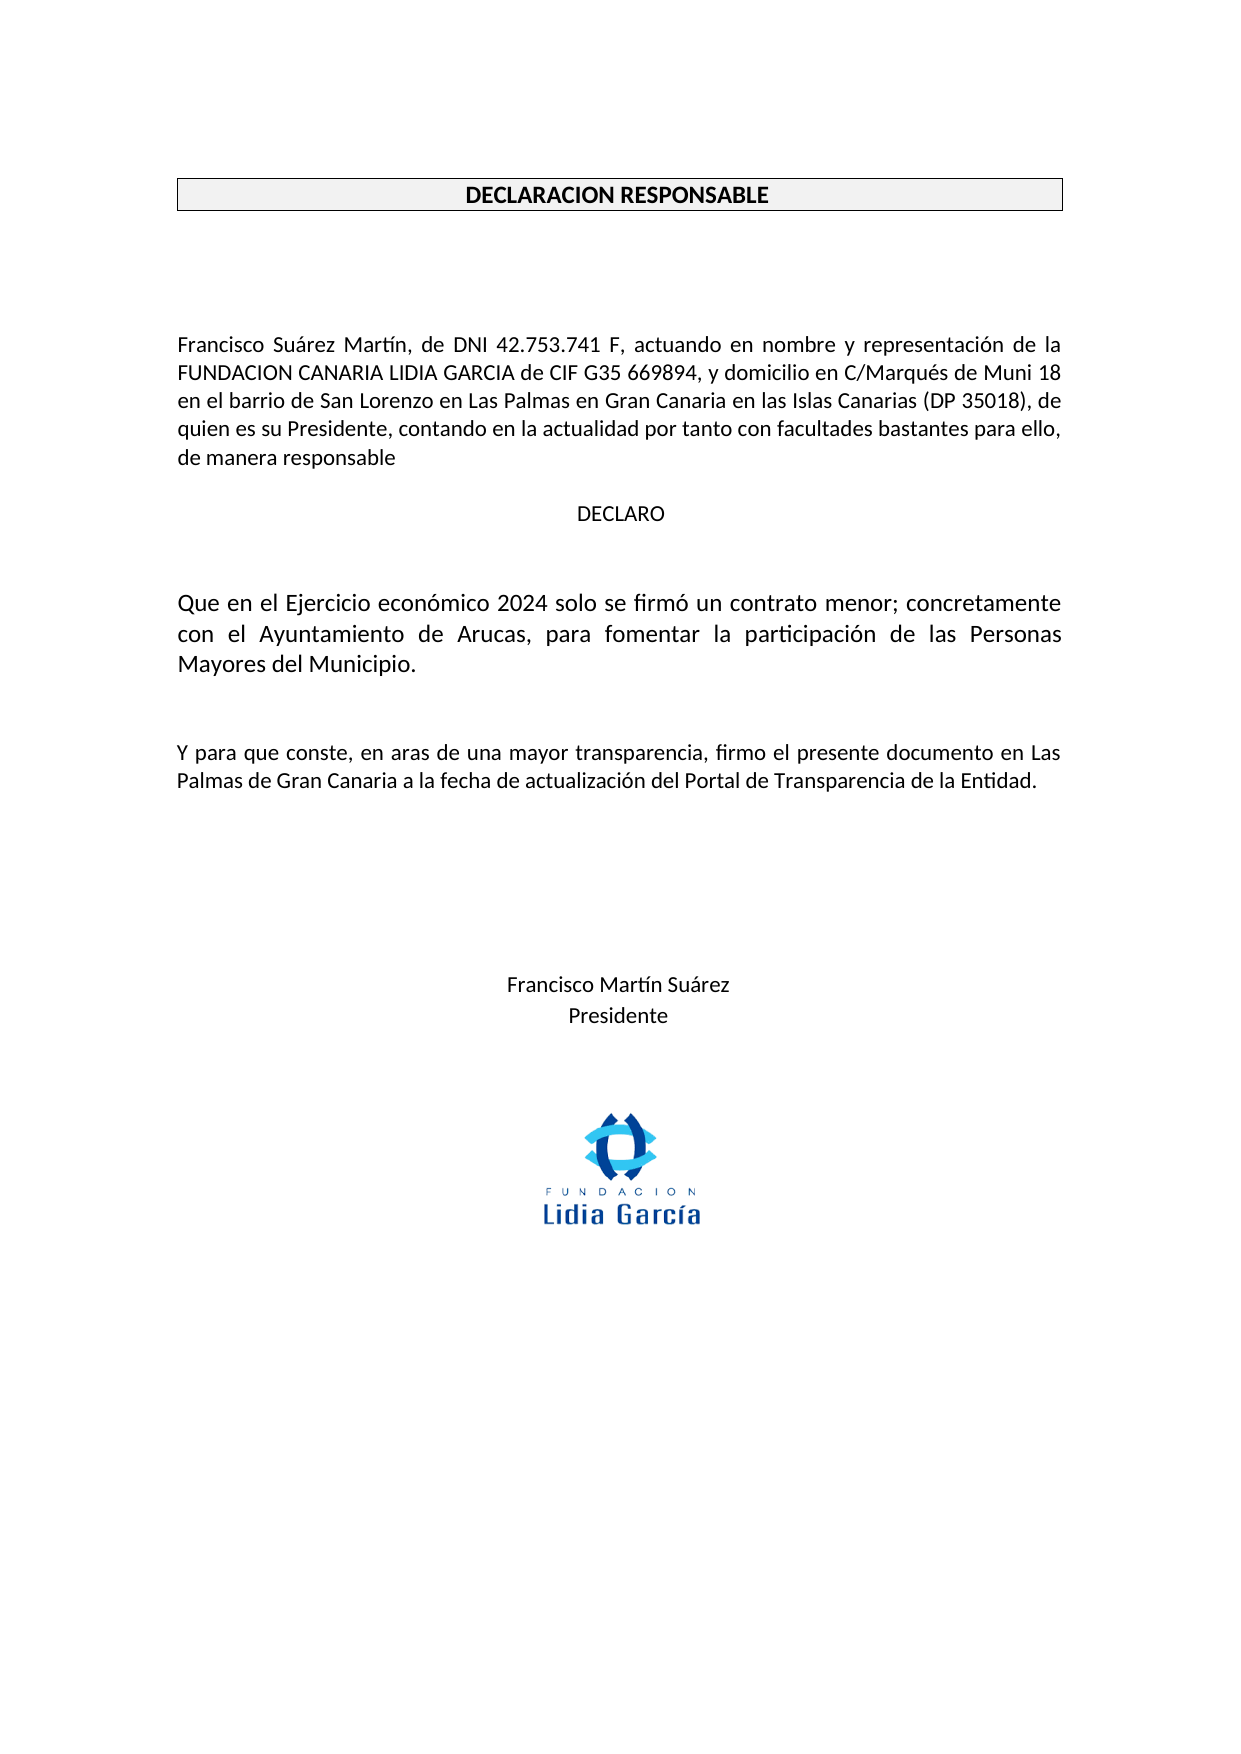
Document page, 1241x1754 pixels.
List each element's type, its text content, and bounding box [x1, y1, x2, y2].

text Francisco Martín Suárez [179, 970, 1063, 998]
text DECLARACION RESPONSABLE [178, 179, 1062, 210]
text Y para que conste, en aras de una mayor transparencia, firmo el presente documento en Las Palmas de Gran Canaria a la fecha de actualización del Portal de Transparencia de la Entidad. [177, 738, 1063, 794]
text DECLARO [179, 499, 1063, 527]
text Que en el Ejercicio económico 2024 solo se firmó un contrato menor; concretamente con el Ayuntamiento de Arucas, para fomentar la participación de las Personas Mayores del Municipio. [177, 588, 1063, 679]
text Francisco Suárez Martín, de DNI 42.753.741 F, actuando en nombre y representación de la FUNDACION CANARIA LIDIA GARCIA de CIF G35 669894, y domicilio en C/Marqués de Muni 18 en el barrio de San Lorenzo en Las Palmas en Gran Canaria en las Islas Canarias (DP 35018), de quien es su Presidente, contando en la actualidad por tanto con facultades bastantes para ello, de manera responsable [177, 331, 1063, 471]
text Presidente [179, 1001, 1063, 1029]
